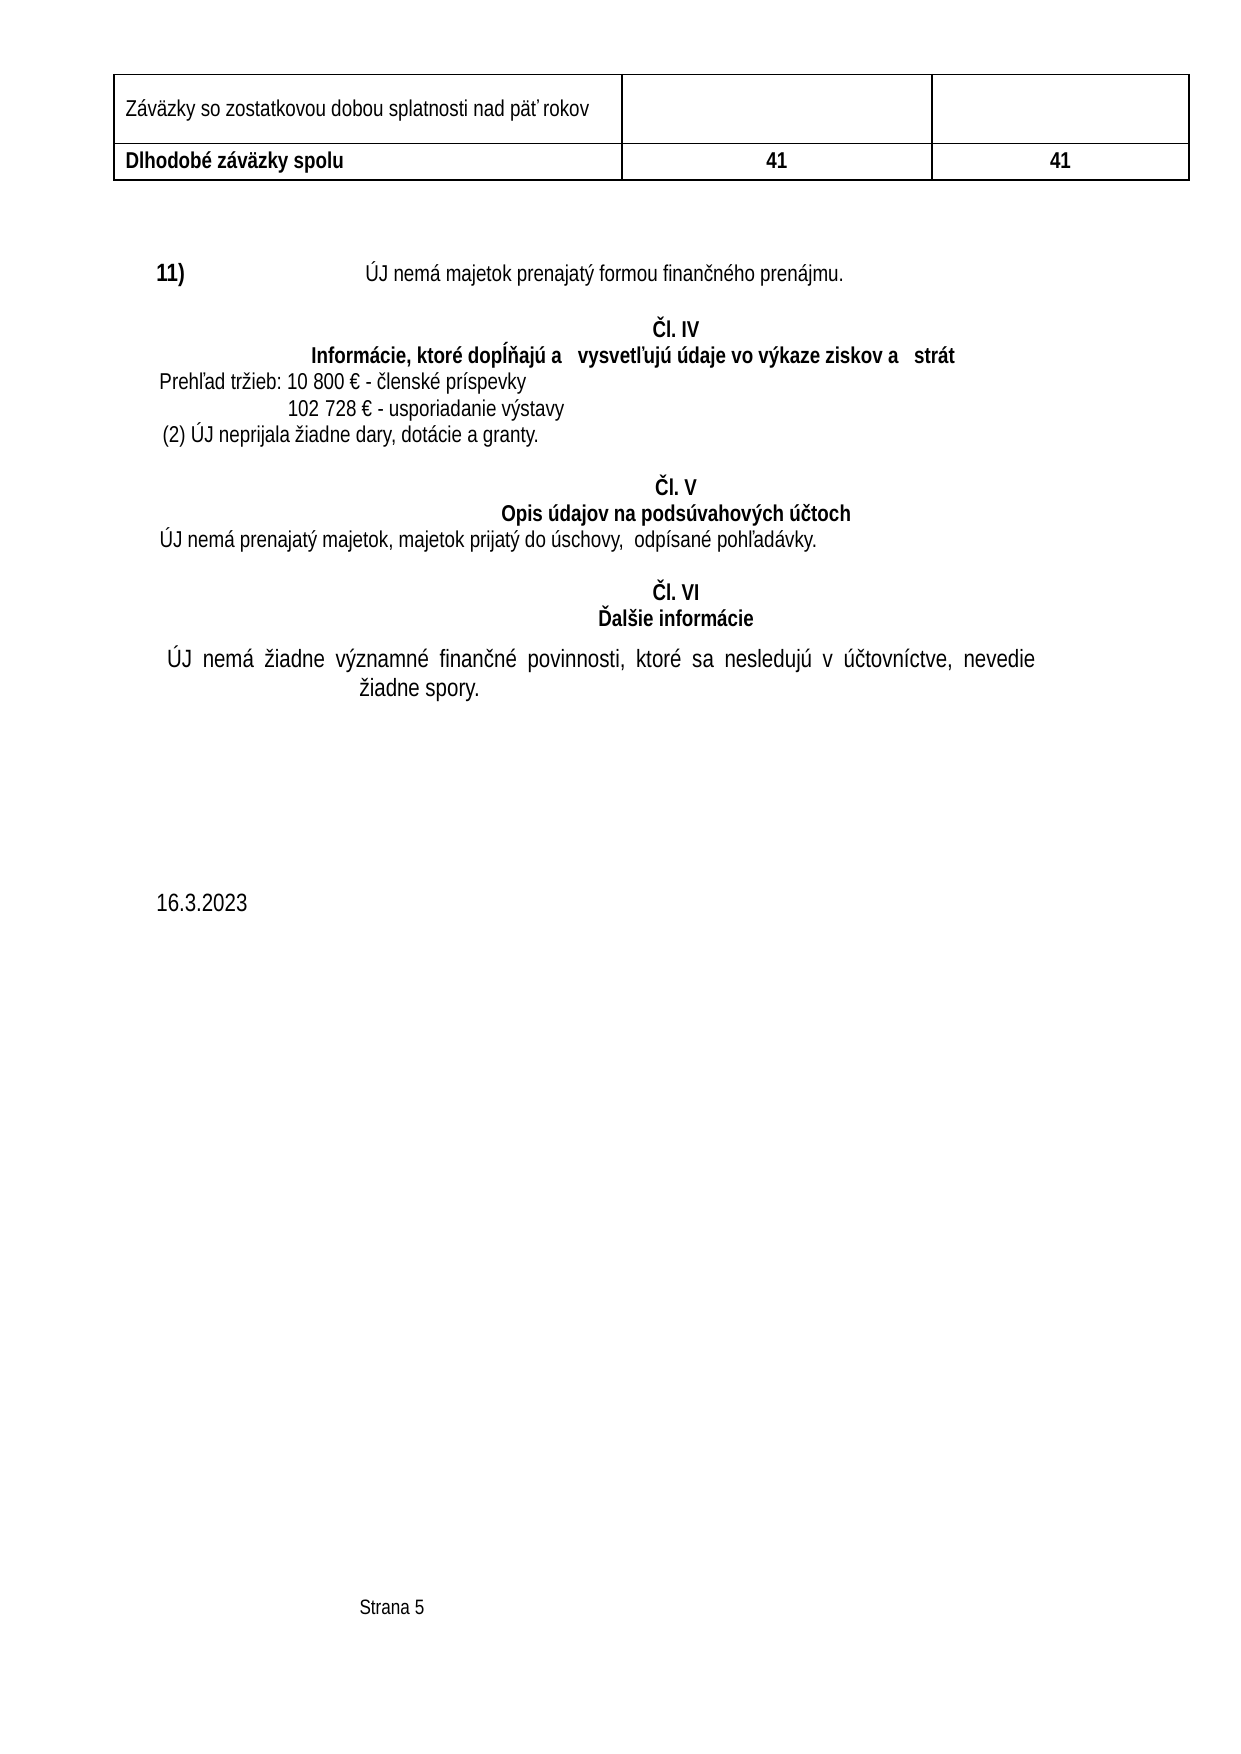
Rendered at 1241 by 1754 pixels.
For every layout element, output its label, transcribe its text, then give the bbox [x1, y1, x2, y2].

text Čl. V [359, 474, 992, 500]
table_cell [623, 75, 931, 142]
table_cell 41 [933, 144, 1188, 178]
table_cell Dlhodobé záväzky spolu [115, 144, 621, 178]
text Ďalšie informácie [359, 605, 992, 632]
text Čl. VI [359, 579, 992, 605]
text ÚJ nemá žiadne významné finančné povinnosti, ktoré sa nesledujú v účtovníctve, nevedie žiadne spory. [156, 644, 1037, 702]
table_cell 41 [623, 144, 931, 178]
text Čl. IV [359, 316, 992, 342]
text Informácie, ktoré dopĺňajú a vysvetľujú údaje vo výkaze ziskov a strát [164, 342, 992, 368]
list ÚJ nemá majetok prenajatý formou finančného prenájmu. [156, 258, 992, 287]
text (2) ÚJ neprijala žiadne dary, dotácie a granty. [162, 421, 992, 447]
table_cell Záväzky so zostatkovou dobou splatnosti nad päť rokov [115, 75, 621, 142]
text 16.3.2023 [156, 887, 1037, 916]
text Prehľad tržieb: 10 800 € - členské príspevky [0, 368, 992, 394]
table_cell [933, 75, 1188, 142]
text v sum 102 728 € - usporiadanie výstavy [0, 394, 992, 421]
text ÚJ nemá prenajatý majetok, majetok prijatý do úschovy, odpísané pohľadávky. [159, 526, 992, 553]
text Opis údajov na podsúvahových účtoch [359, 500, 992, 526]
